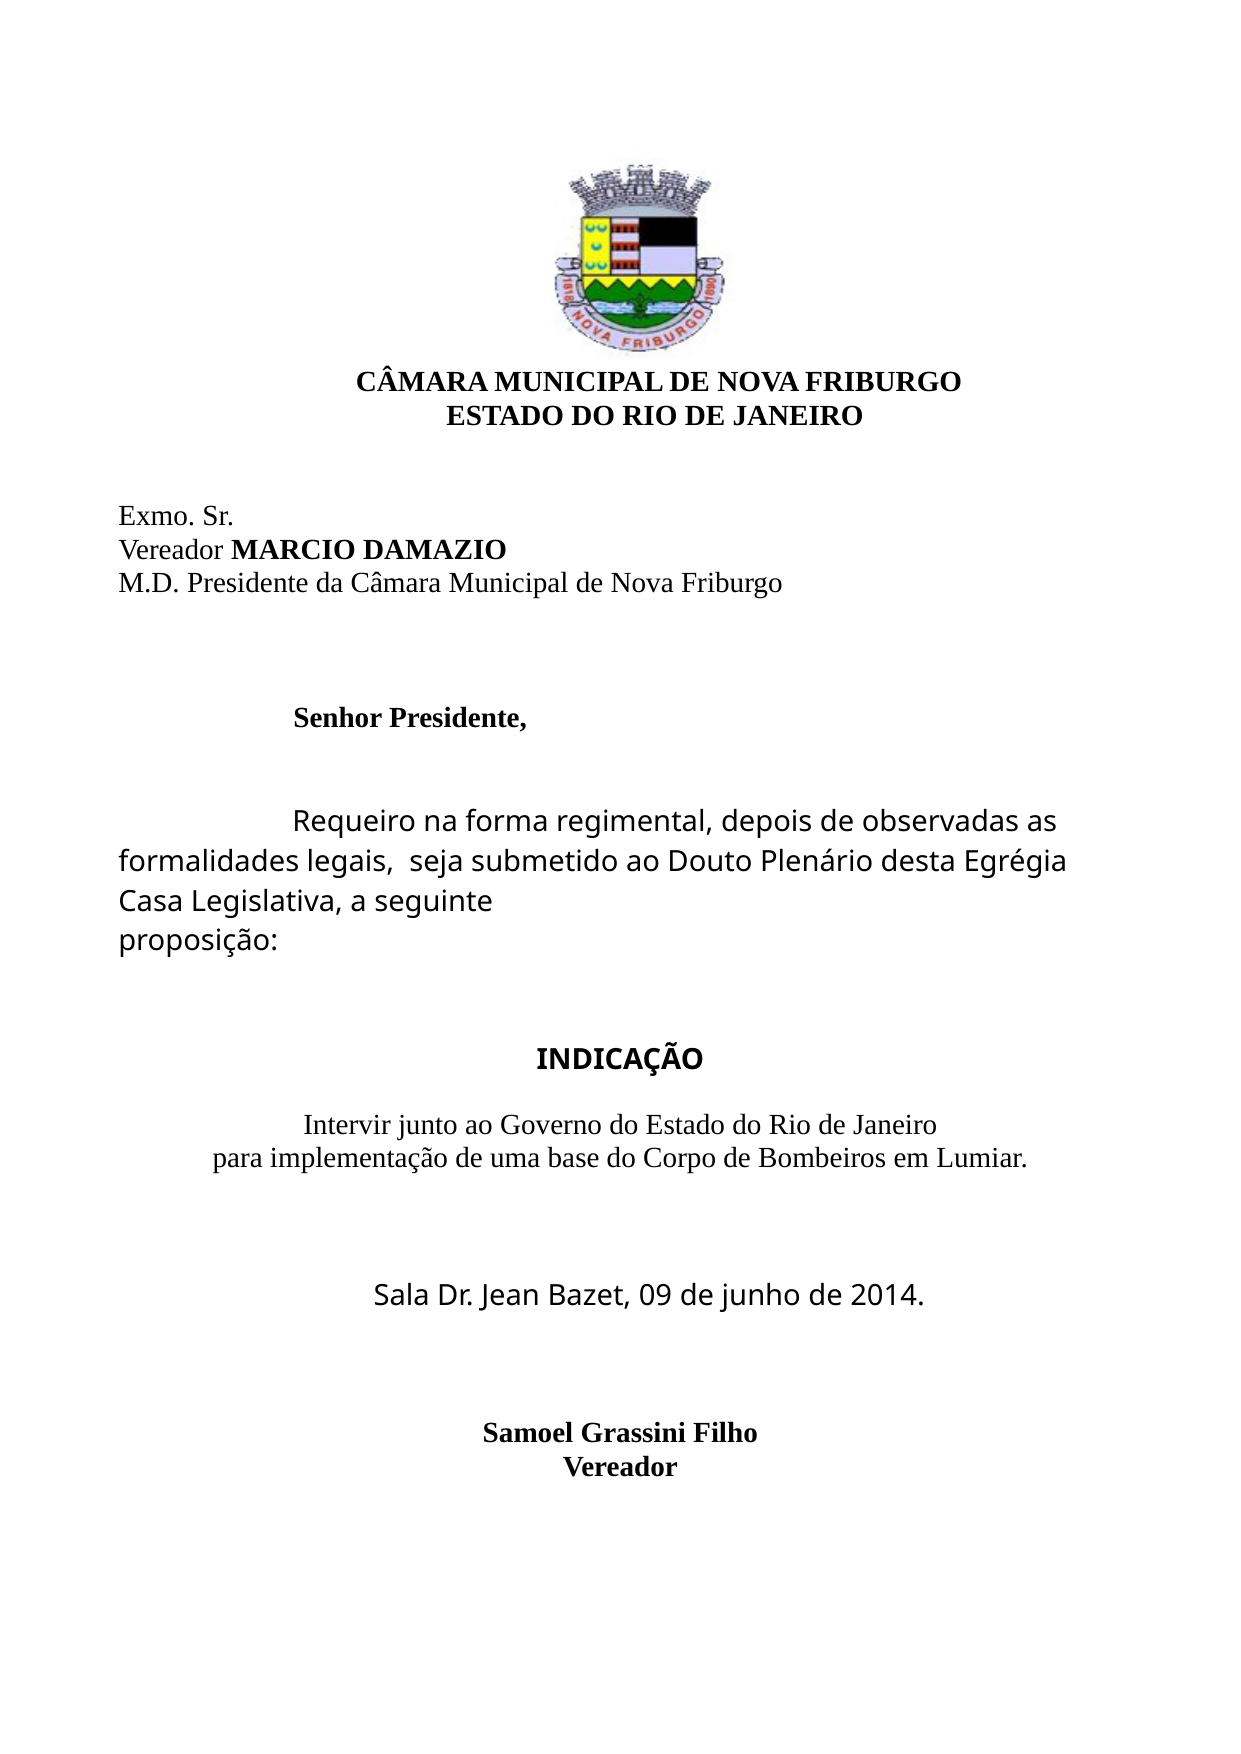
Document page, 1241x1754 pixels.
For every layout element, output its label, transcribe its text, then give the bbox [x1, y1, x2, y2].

text para implementação de uma base do Corpo de Bombeiros em Lumiar. [118, 1141, 1122, 1174]
text Intervir junto ao Governo do Estado do Rio de Janeiro [118, 1107, 1122, 1141]
text proposição: [118, 919, 1122, 959]
text INDICAÇÃO [118, 1038, 1122, 1078]
text Vereador MARCIO DAMAZIO [118, 532, 1122, 566]
text M.D. Presidente da Câmara Municipal de Nova Friburgo [118, 566, 1122, 599]
text Requeiro na forma regimental, depois de observadas as formalidades legais, seja submetido ao Douto Plenário desta Egrégia Casa Legislativa, a seguinte [118, 800, 1122, 919]
text Sala Dr. Jean Bazet, 09 de junho de 2014. [118, 1275, 1122, 1314]
text Samoel Grassini Filho [118, 1416, 1122, 1449]
text Senhor Presidente, [118, 700, 1122, 733]
text CÂMARA MUNICIPAL DE NOVA FRIBURGO [118, 118, 1122, 398]
text ESTADO DO RIO DE JANEIRO [118, 398, 1122, 431]
text Exmo. Sr. [118, 498, 1122, 532]
text Vereador [118, 1449, 1122, 1483]
